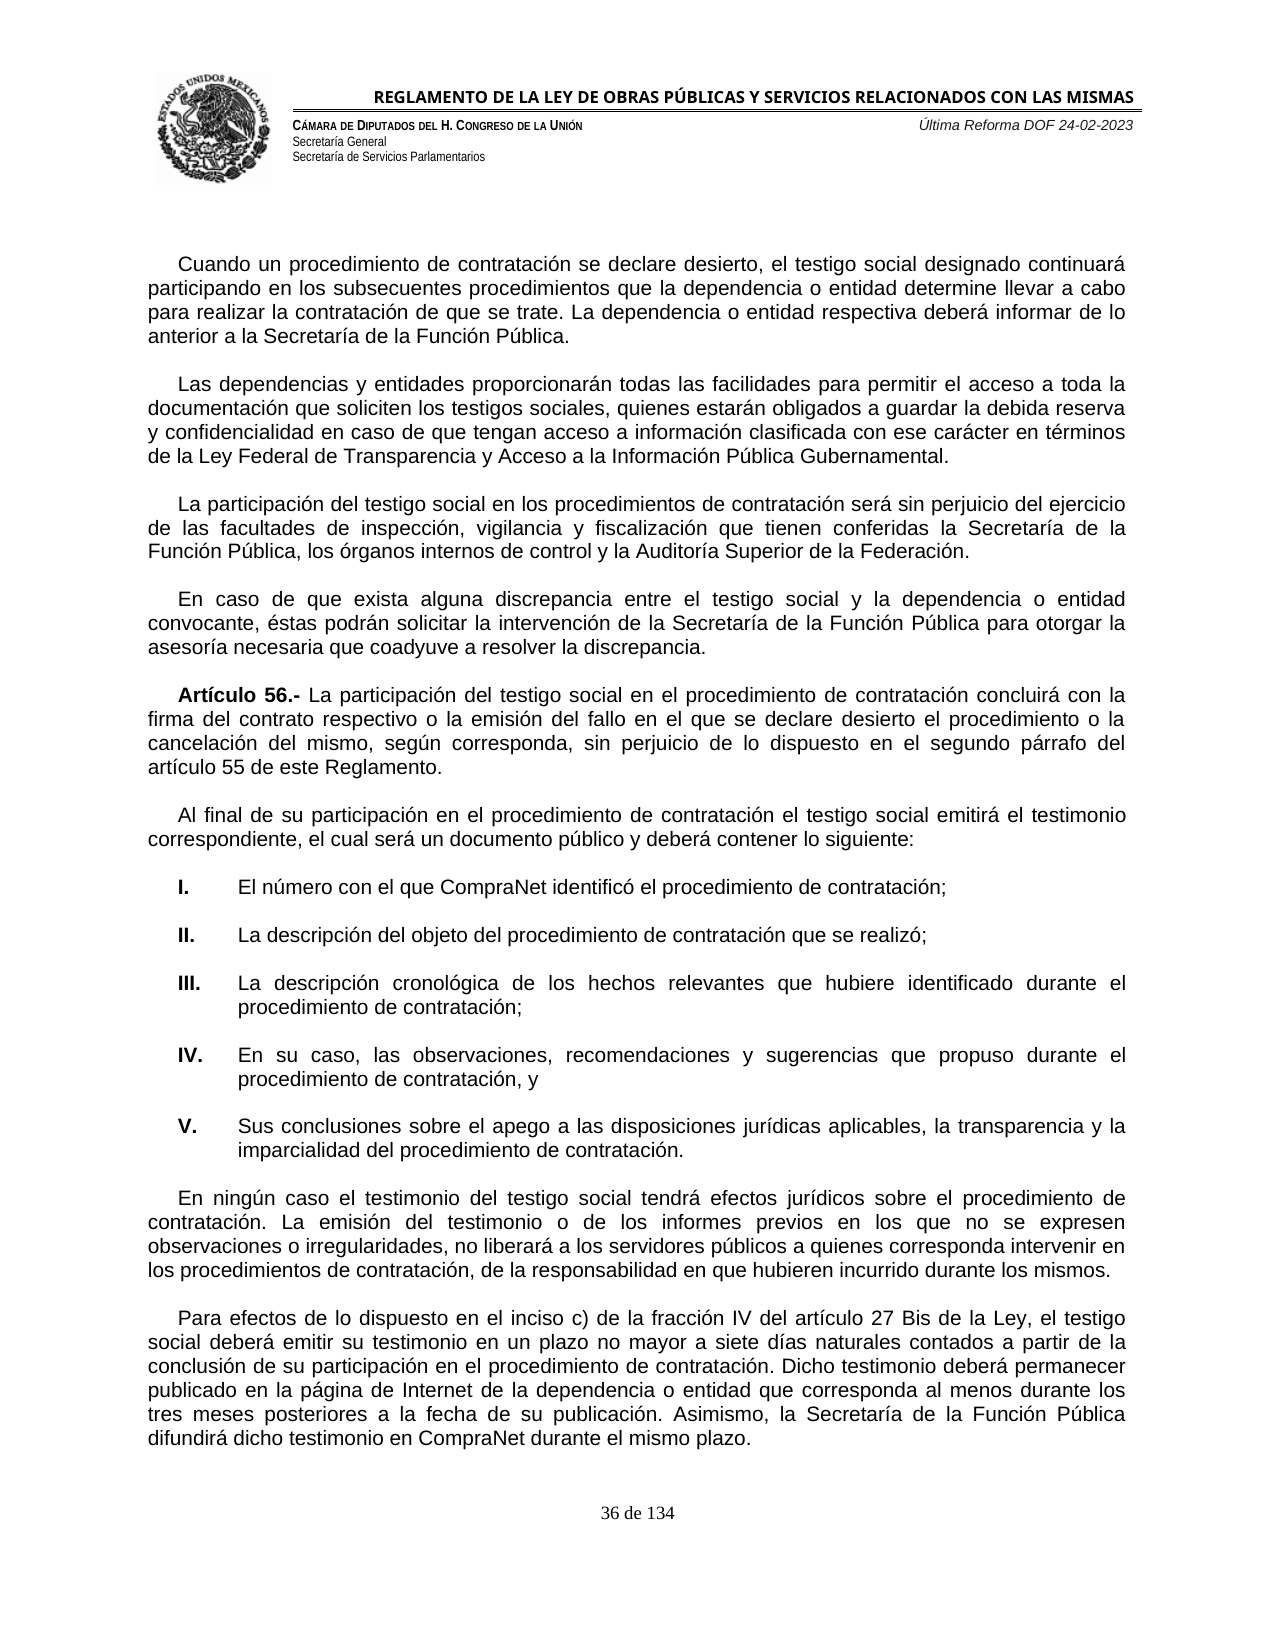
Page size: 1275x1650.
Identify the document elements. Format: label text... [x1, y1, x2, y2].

text Para efectos de lo dispuesto en el inciso c) de la fracción IV del artículo 27 Bis de la Ley, el testigo social deberá emitir su testimonio en un plazo no mayor a siete días naturales contados a partir de la conclusión de su participación en el procedimiento de contratación. Dicho testimonio deberá permanecer publicado en la página de Internet de la dependencia o entidad que corresponda al menos durante los tres meses posteriores a la fecha de su publicación. Asimismo, la Secretaría de la Función Pública difundirá dicho testimonio en CompraNet durante el mismo plazo. [148, 1306, 1127, 1450]
text La participación del testigo social en los procedimientos de contratación será sin perjuicio del ejercicio de las facultades de inspección, vigilancia y fiscalización que tienen conferidas la Secretaría de la Función Pública, los órganos internos de control y la Auditoría Superior de la Federación. [148, 491, 1127, 563]
text III. La descripción cronológica de los hechos relevantes que hubiere identificado durante el procedimiento de contratación; [178, 971, 1127, 1018]
text Las dependencias y entidades proporcionarán todas las facilidades para permitir el acceso a toda la documentación que soliciten los testigos sociales, quienes estarán obligados a guardar la debida reserva y confidencialidad en caso de que tengan acceso a información clasificada con ese carácter en términos de la Ley Federal de Transparencia y Acceso a la Información Pública Gubernamental. [148, 372, 1127, 467]
text En ningún caso el testimonio del testigo social tendrá efectos jurídicos sobre el procedimiento de contratación. La emisión del testimonio o de los informes previos en los que no se expresen observaciones o irregularidades, no liberará a los servidores públicos a quienes corresponda intervenir en los procedimientos de contratación, de la responsabilidad en que hubieren incurrido durante los mismos. [148, 1186, 1127, 1282]
text V. Sus conclusiones sobre el apego a las disposiciones jurídicas aplicables, la transparencia y la imparcialidad del procedimiento de contratación. [178, 1114, 1127, 1162]
text Al final de su participación en el procedimiento de contratación el testigo social emitirá el testimonio correspondiente, el cual será un documento público y deberá contener lo siguiente: [148, 803, 1127, 851]
text En caso de que exista alguna discrepancia entre el testigo social y la dependencia o entidad convocante, éstas podrán solicitar la intervención de la Secretaría de la Función Pública para otorgar la asesoría necesaria que coadyuve a resolver la discrepancia. [148, 587, 1127, 659]
text IV. En su caso, las observaciones, recomendaciones y sugerencias que propuso durante el procedimiento de contratación, y [178, 1042, 1127, 1090]
text Artículo 56.- La participación del testigo social en el procedimiento de contratación concluirá con la firma del contrato respectivo o la emisión del fallo en el que se declare desierto el procedimiento o la cancelación del mismo, según corresponda, sin perjuicio de lo dispuesto en el segundo párrafo del artículo 55 de este Reglamento. [148, 683, 1127, 779]
text I. El número con el que CompraNet identificó el procedimiento de contratación; [178, 875, 1127, 899]
text Cuando un procedimiento de contratación se declare desierto, el testigo social designado continuará participando en los subsecuentes procedimientos que la dependencia o entidad determine llevar a cabo para realizar la contratación de que se trate. La dependencia o entidad respectiva deberá informar de lo anterior a la Secretaría de la Función Pública. [148, 252, 1127, 348]
text II. La descripción del objeto del procedimiento de contratación que se realizó; [178, 923, 1127, 947]
